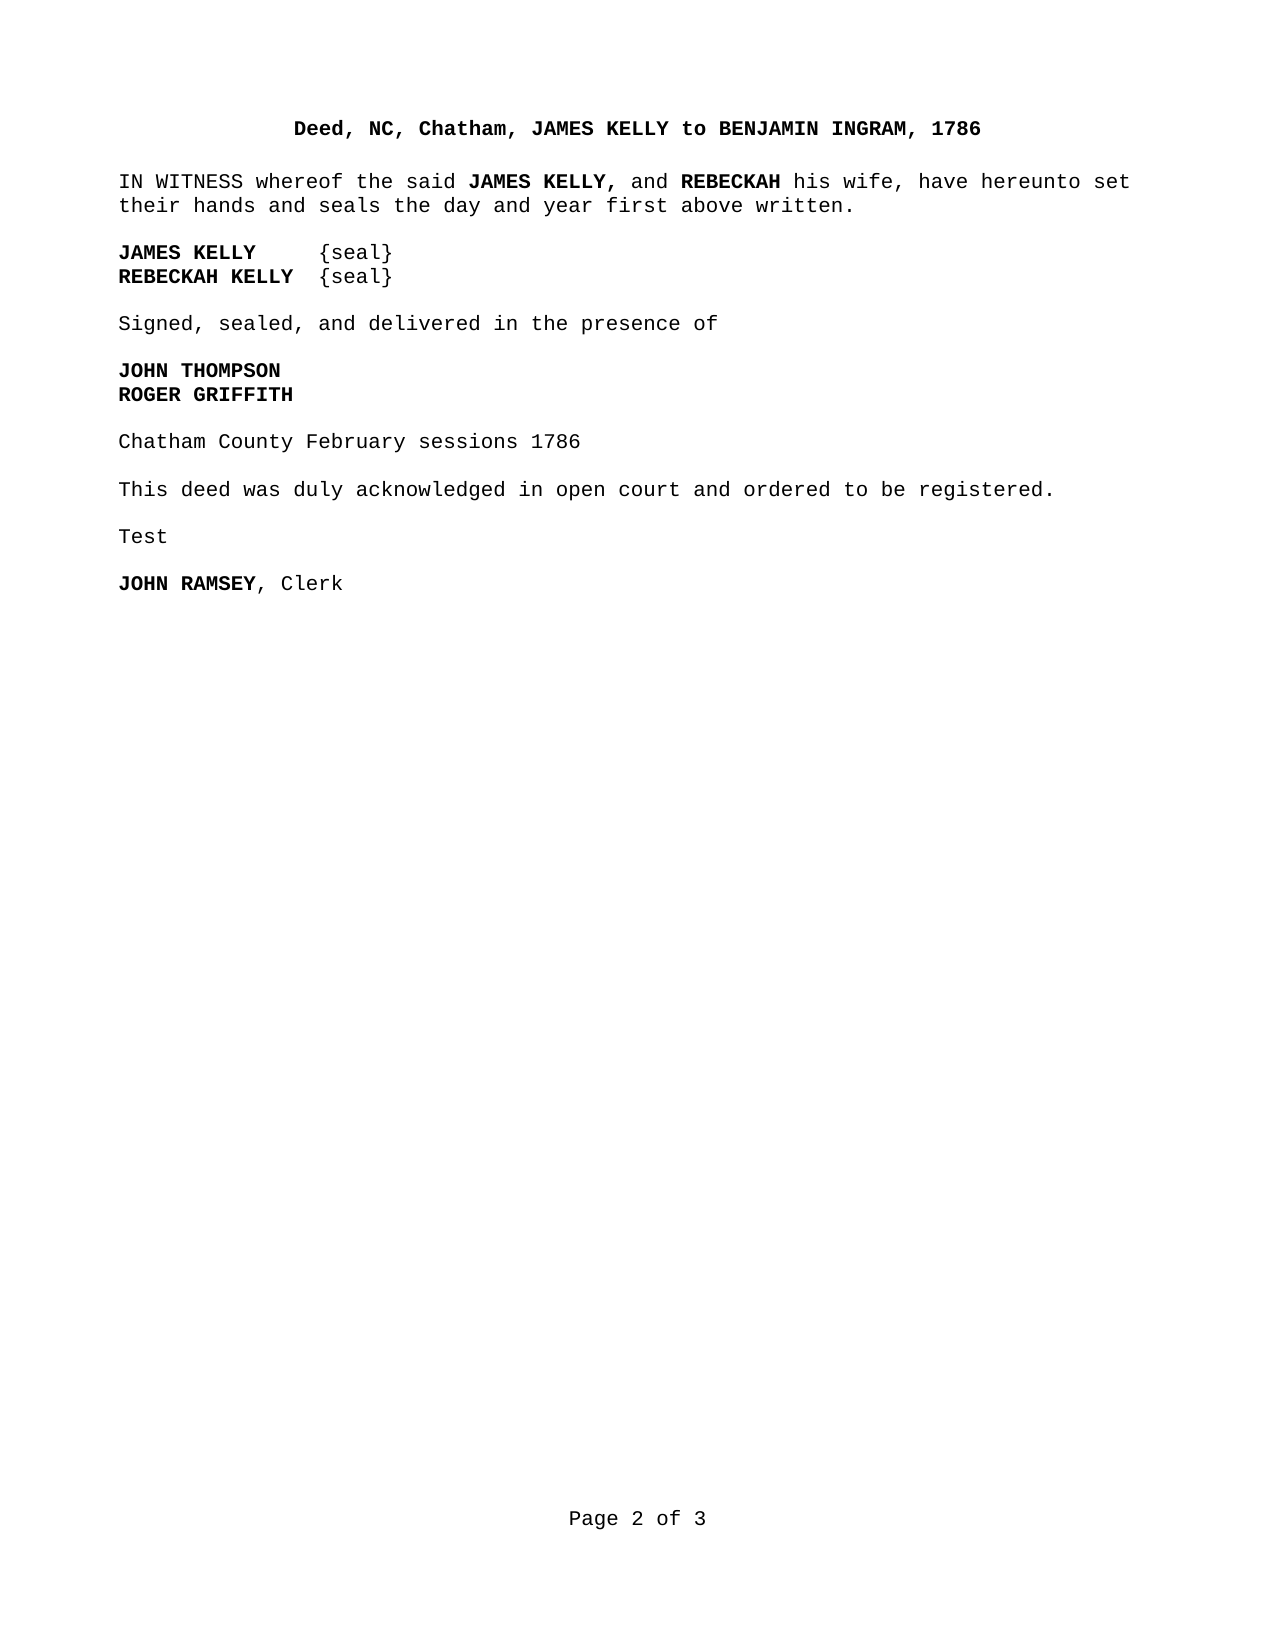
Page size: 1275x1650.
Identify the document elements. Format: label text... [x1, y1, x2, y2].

text In witness whereof the said JAMES KELLY, and REBECKAH his wife, have hereunto set their hands and seals the day and year first above written. [118, 171, 1157, 218]
text JAMES KELLY {seal} [118, 242, 1157, 266]
text Signed, sealed, and delivered in the presence of [118, 313, 1157, 337]
text Chatham County February sessions 1786 [118, 431, 1157, 455]
text REBECKAH KELLY {seal} [118, 266, 1157, 289]
text Test [118, 526, 1157, 549]
text JOHN RAMSEY, Clerk [118, 573, 1157, 597]
text This deed was duly acknowledged in open court and ordered to be registered. [118, 479, 1157, 502]
text JOHN THOMPSON [118, 360, 1157, 384]
text ROGER GRIFFITH [118, 384, 1157, 408]
